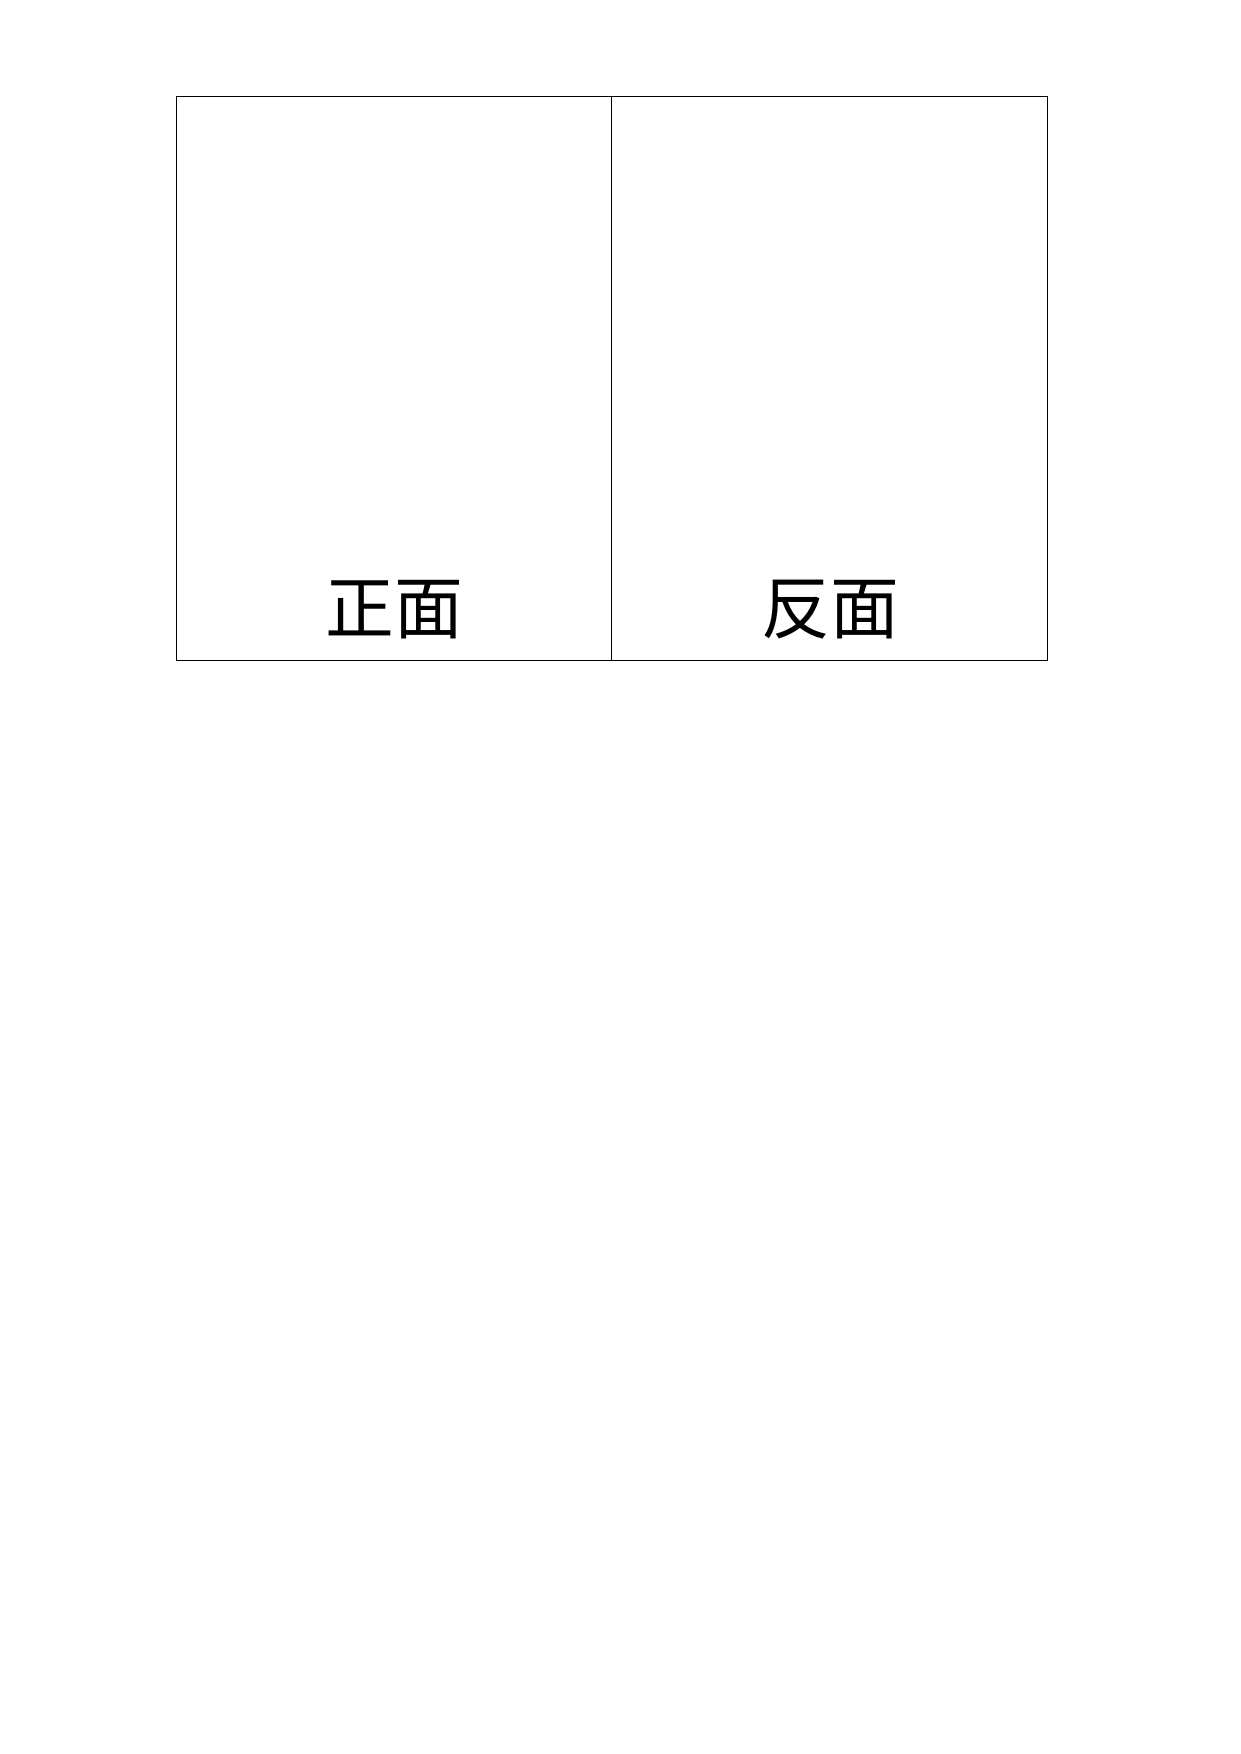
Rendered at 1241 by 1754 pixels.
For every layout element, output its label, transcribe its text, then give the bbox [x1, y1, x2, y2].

table_cell 反面 [612, 97, 1047, 660]
table_cell 正面 [177, 97, 611, 660]
